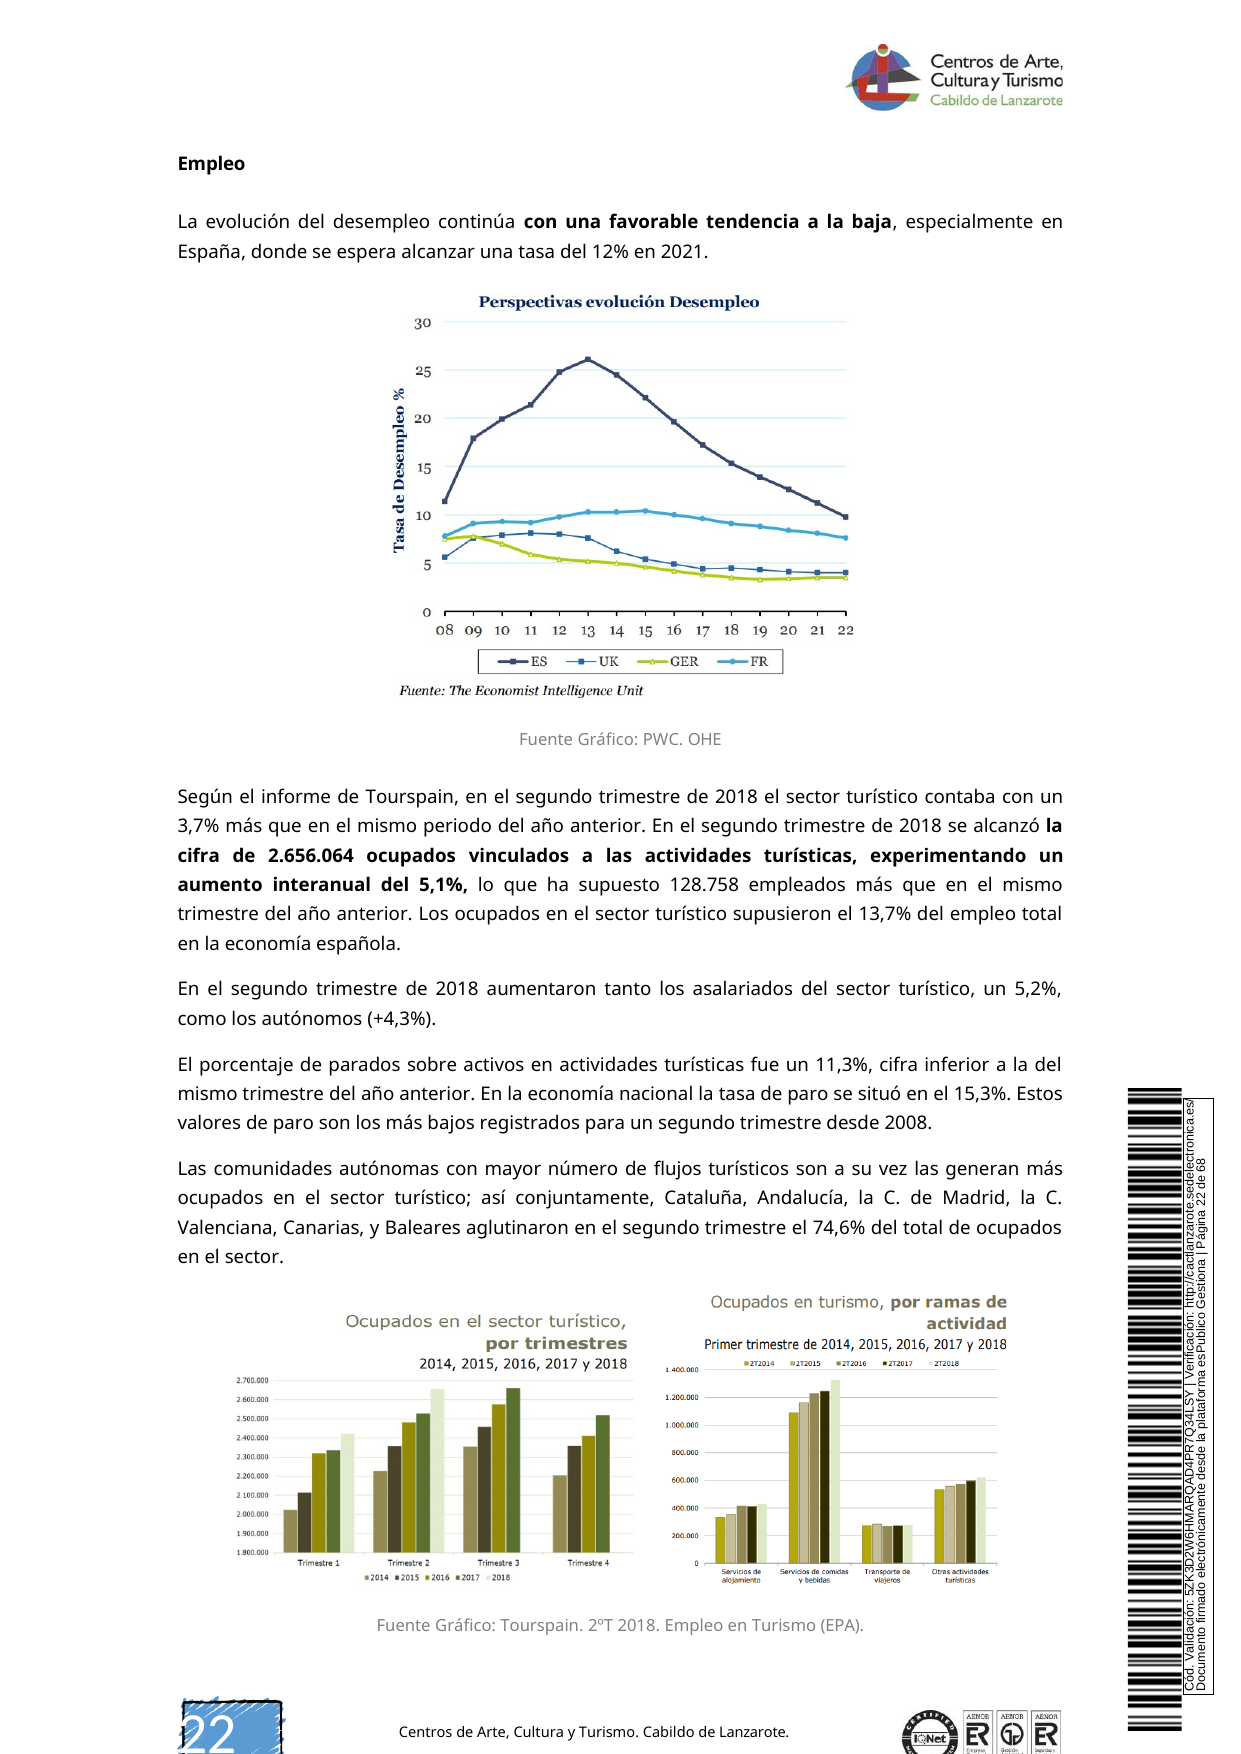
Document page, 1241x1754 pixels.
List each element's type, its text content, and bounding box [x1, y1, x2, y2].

picture [844, 44, 1063, 111]
text Las comunidades autónomas con mayor número de flujos turísticos son a su vez las generan más ocupados en el sector turístico; así conjuntamente, Cataluña, Andalucía, la C. de Madrid, la C. Valenciana, Canarias, y Baleares aglutinaron en el segundo trimestre el 74,6% del total de ocupados en el sector. [177, 1155, 1063, 1269]
text Fuente Gráfico: PWC. OHE [178, 728, 1063, 751]
text Según el informe de Tourspain, en el segundo trimestre de 2018 el sector turístico contaba con un 3,7% más que en el mismo periodo del año anterior. En el segundo trimestre de 2018 se alcanzó la cifra de 2.656.064 ocupados vinculados a las actividades turísticas, experimentando un aumento interanual del 5,1%, lo que ha supuesto 128.758 empleados más que en el mismo trimestre del año anterior. Los ocupados en el sector turístico supusieron el 13,7% del empleo total en la economía española. [177, 783, 1064, 955]
text Centros de Arte, Cultura y Turismo. Cabildo de Lanzarote. [178, 1722, 902, 1742]
text El porcentaje de parados sobre activos en actividades turísticas fue un 11,3%, cifra inferior a la del mismo trimestre del año anterior. En la economía nacional la tasa de paro se situó en el 15,3%. Estos valores de paro son los más bajos registrados para un segundo trimestre desde 2008. [177, 1051, 1063, 1135]
picture [665, 1295, 1007, 1584]
picture [236, 1313, 639, 1587]
picture [1127, 1088, 1182, 1731]
text La evolución del desempleo continúa con una favorable tendencia a la baja, especialmente en España, donde se espera alcanzar una tasa del 12% en 2021. [177, 209, 1063, 264]
text Cód. Validación: 5ZK3D2W6HMARQAD4PR7Q34LSY | Verificación: http://cactlanzarote.sedelectronica.es/ Documento firmado electrónicamente desde la plataforma esPublico Gestiona | Página 22 de 68 [1184, 1100, 1208, 1693]
picture [902, 1710, 1061, 1754]
subtitle Empleo [177, 150, 1192, 176]
text Fuente Gráfico: Tourspain. 2ºT 2018. Empleo en Turismo (EPA). [178, 1614, 1063, 1636]
text En el segundo trimestre de 2018 aumentaron tanto los asalariados del sector turístico, un 5,2%, como los autónomos (+4,3%). [177, 976, 1063, 1031]
picture [391, 294, 854, 698]
picture [177, 1696, 286, 1754]
